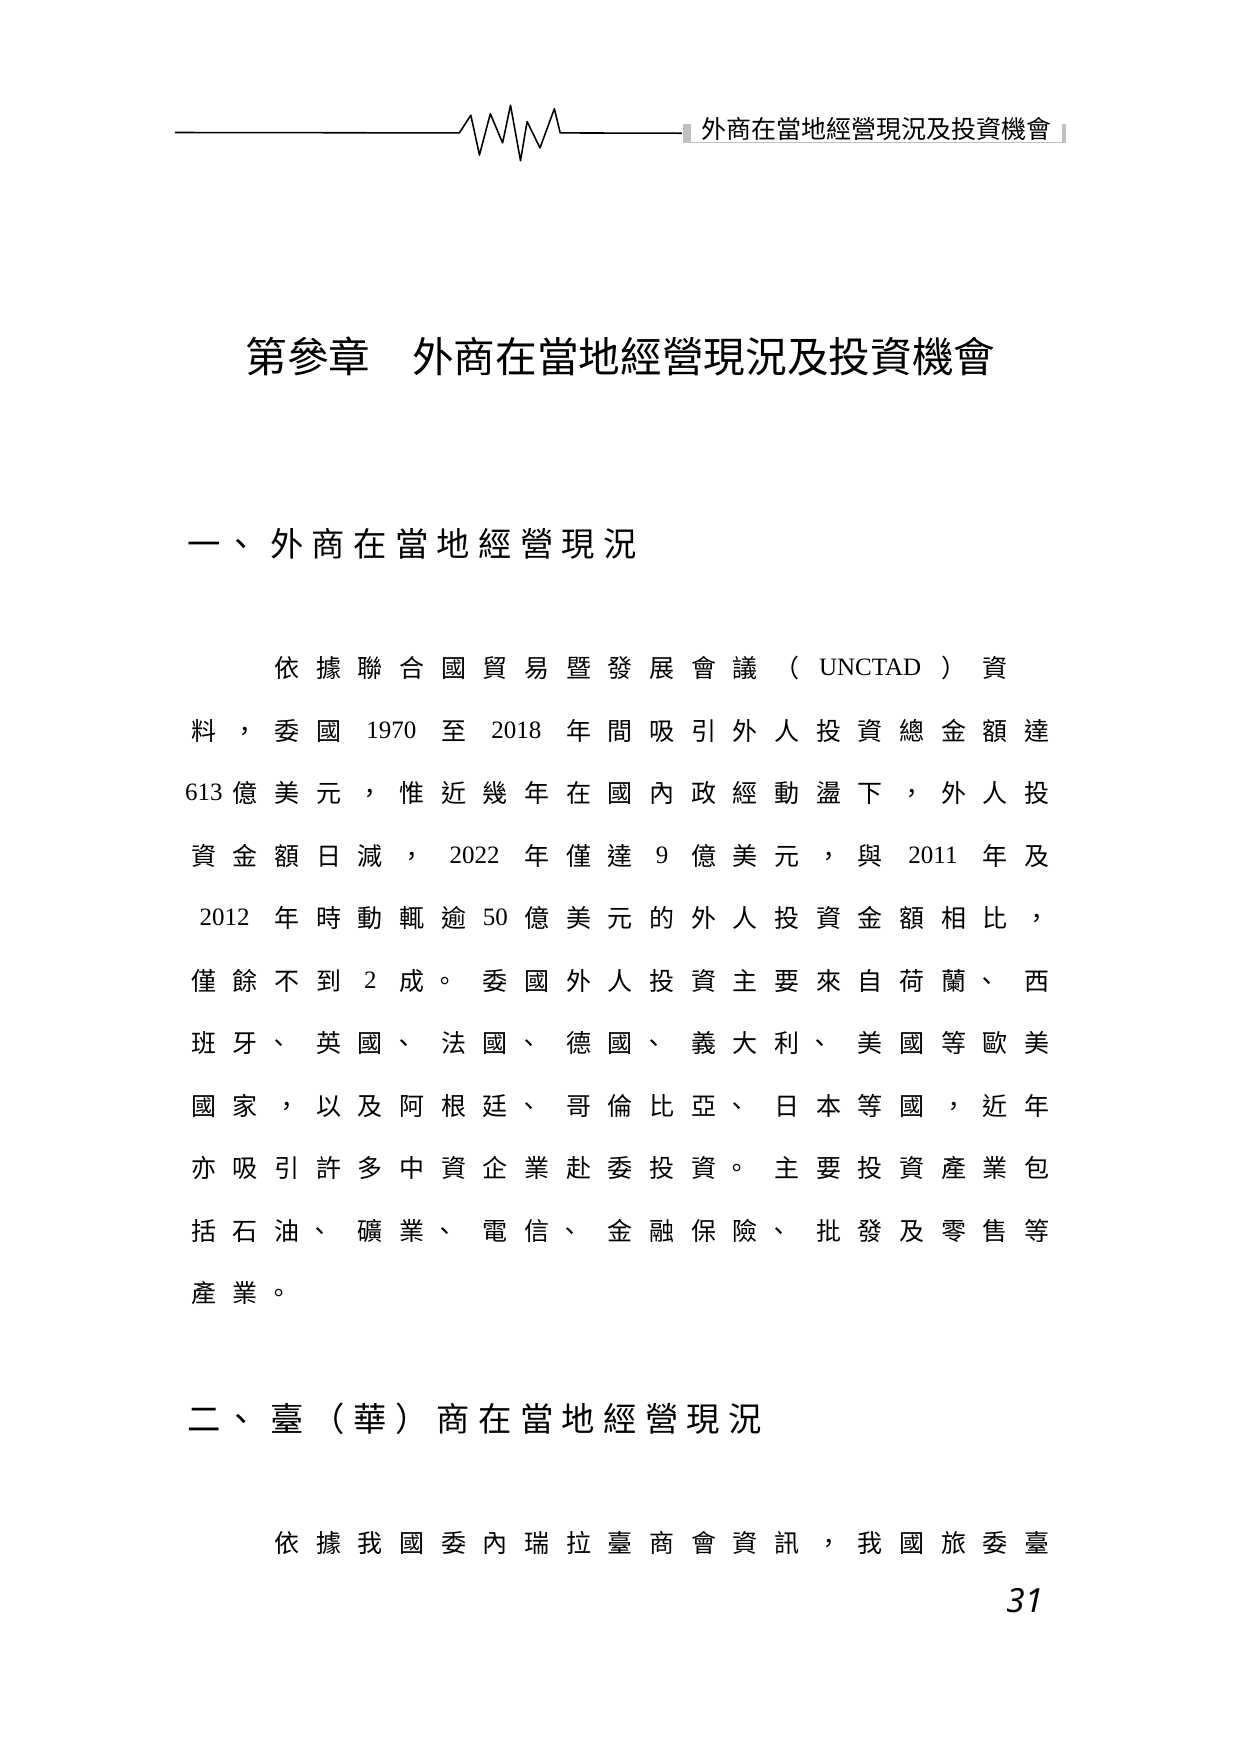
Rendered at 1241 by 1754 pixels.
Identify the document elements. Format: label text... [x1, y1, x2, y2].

text 第參章 外商在當地經營現況及投資機會 [183, 313, 1058, 375]
text 二、臺（華）商在當地經營現況 [183, 1375, 1058, 1438]
text 依據聯合國貿易暨發展會議（UNCTAD）資料，委國1970至2018年間吸引外人投資總金額達613億美元，惟近幾年在國內政經動盪下，外人投資金額日減，2022年僅達9億美元，與2011年及2012年時動輒逾50億美元的外人投資金額相比，僅餘不到2成。委國外人投資主要來自荷蘭、西班牙、英國、法國、德國、義大利、美國等歐美國家，以及阿根廷、哥倫比亞、日本等國，近年亦吸引許多中資企業赴委投資。主要投資產業包括石油、礦業、電信、金融保險、批發及零售等產業。 [183, 625, 1058, 1313]
text 一、外商在當地經營現況 [183, 500, 1058, 563]
text 依據我國委內瑞拉臺商會資訊，我國旅委臺 [183, 1500, 1058, 1563]
